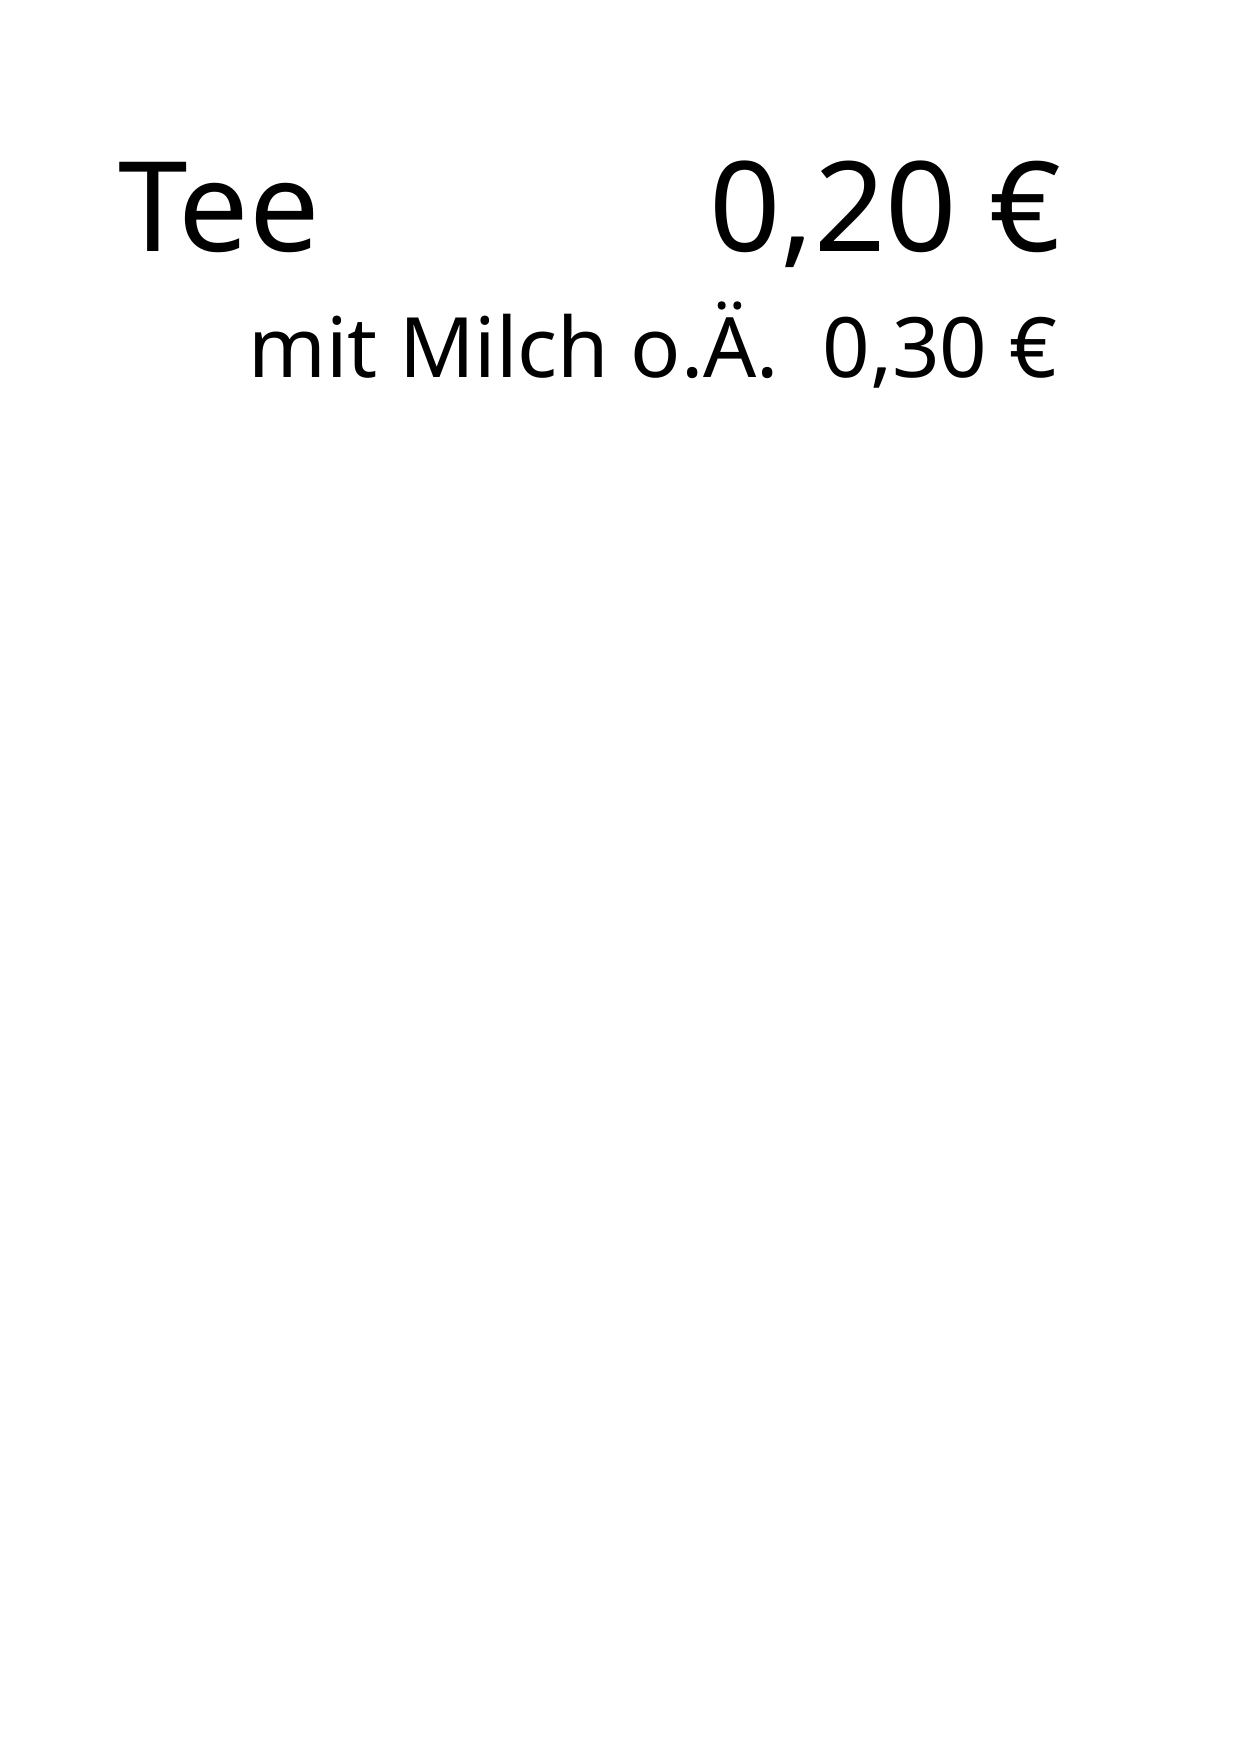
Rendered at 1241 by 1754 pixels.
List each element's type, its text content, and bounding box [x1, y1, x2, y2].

text mit Milch o.Ä. 0,30 € [118, 288, 1122, 402]
text Tee 0,20 € [118, 118, 1122, 288]
